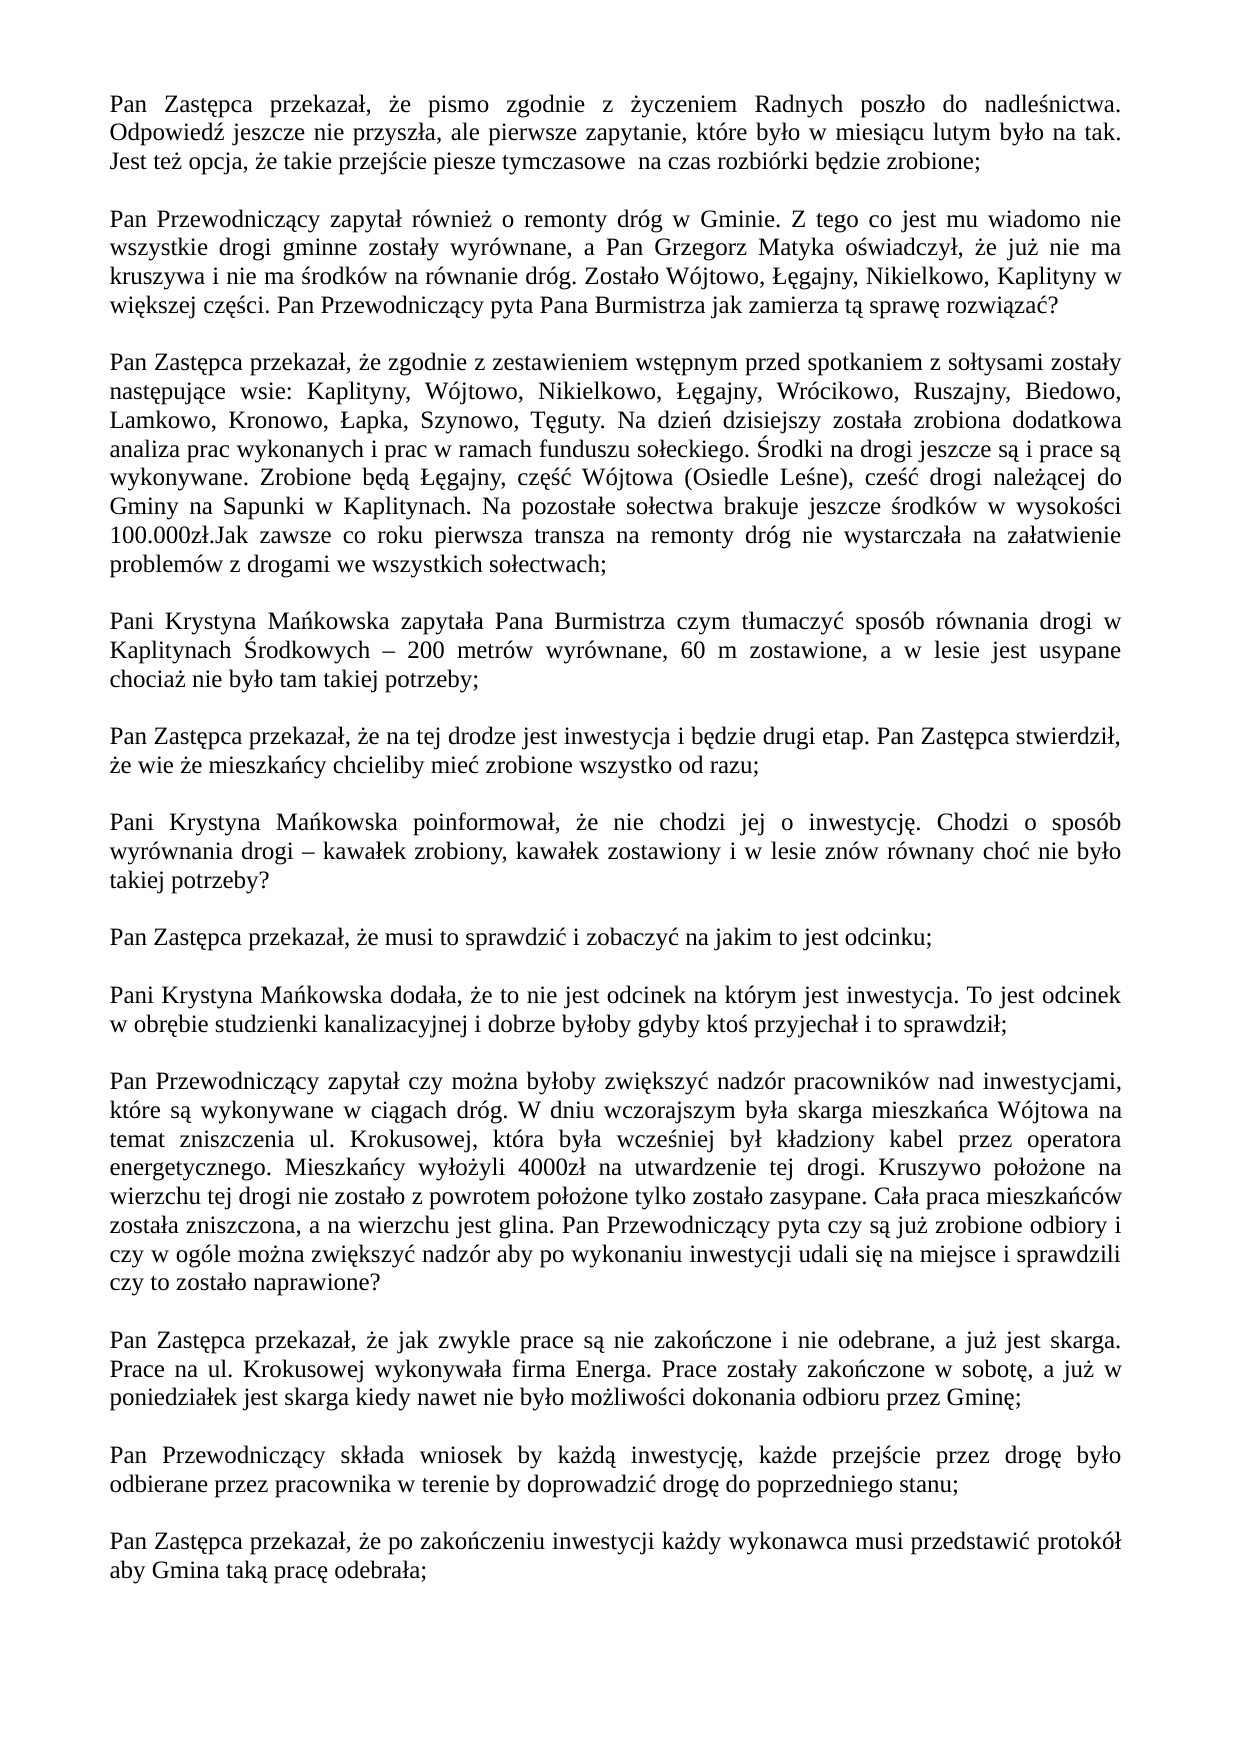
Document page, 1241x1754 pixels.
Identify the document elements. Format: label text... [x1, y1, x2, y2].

text Pan Przewodniczący składa wniosek by każdą inwestycję, każde przejście przez drogę było odbierane przez pracownika w terenie by doprowadzić drogę do poprzedniego stanu; [109, 1440, 1123, 1497]
text Pan Zastępca przekazał, że zgodnie z zestawieniem wstępnym przed spotkaniem z sołtysami zostały następujące wsie: Kaplityny, Wójtowo, Nikielkowo, Łęgajny, Wrócikowo, Ruszajny, Biedowo, Lamkowo, Kronowo, Łapka, Szynowo, Tęguty. Na dzień dzisiejszy została zrobiona dodatkowa analiza prac wykonanych i prac w ramach funduszu sołeckiego. Środki na drogi jeszcze są i prace są wykonywane. Zrobione będą Łęgajny, część Wójtowa (Osiedle Leśne), cześć drogi należącej do Gminy na Sapunki w Kaplitynach. Na pozostałe sołectwa brakuje jeszcze środków w wysokości 100.000zł.Jak zawsze co roku pierwsza transza na remonty dróg nie wystarczała na załatwienie problemów z drogami we wszystkich sołectwach; [109, 347, 1123, 577]
text Pan Zastępca przekazał, że pismo zgodnie z życzeniem Radnych poszło do nadleśnictwa. Odpowiedź jeszcze nie przyszła, ale pierwsze zapytanie, które było w miesiącu lutym było na tak. Jest też opcja, że takie przejście piesze tymczasowe na czas rozbiórki będzie zrobione; [109, 89, 1123, 175]
text Pan Przewodniczący zapytał również o remonty dróg w Gminie. Z tego co jest mu wiadomo nie wszystkie drogi gminne zostały wyrównane, a Pan Grzegorz Matyka oświadczył, że już nie ma kruszywa i nie ma środków na równanie dróg. Zostało Wójtowo, Łęgajny, Nikielkowo, Kaplityny w większej części. Pan Przewodniczący pyta Pana Burmistrza jak zamierza tą sprawę rozwiązać? [109, 204, 1123, 319]
text Pan Zastępca przekazał, że na tej drodze jest inwestycja i będzie drugi etap. Pan Zastępca stwierdził, że wie że mieszkańcy chcieliby mieć zrobione wszystko od razu; [109, 721, 1123, 779]
text Pani Krystyna Mańkowska zapytała Pana Burmistrza czym tłumaczyć sposób równania drogi w Kaplitynach Środkowych – 200 metrów wyrównane, 60 m zostawione, a w lesie jest usypane chociaż nie było tam takiej potrzeby; [109, 606, 1123, 692]
text Pan Zastępca przekazał, że po zakończeniu inwestycji każdy wykonawca musi przedstawić protokół aby Gmina taką pracę odebrała; [109, 1526, 1123, 1584]
text Pan Zastępca przekazał, że jak zwykle prace są nie zakończone i nie odebrane, a już jest skarga. Prace na ul. Krokusowej wykonywała firma Energa. Prace zostały zakończone w sobotę, a już w poniedziałek jest skarga kiedy nawet nie było możliwości dokonania odbioru przez Gminę; [109, 1325, 1123, 1411]
text Pan Przewodniczący zapytał czy można byłoby zwiększyć nadzór pracowników nad inwestycjami, które są wykonywane w ciągach dróg. W dniu wczorajszym była skarga mieszkańca Wójtowa na temat zniszczenia ul. Krokusowej, która była wcześniej był kładziony kabel przez operatora energetycznego. Mieszkańcy wyłożyli 4000zł na utwardzenie tej drogi. Kruszywo położone na wierzchu tej drogi nie zostało z powrotem położone tylko zostało zasypane. Cała praca mieszkańców została zniszczona, a na wierzchu jest glina. Pan Przewodniczący pyta czy są już zrobione odbiory i czy w ogóle można zwiększyć nadzór aby po wykonaniu inwestycji udali się na miejsce i sprawdzili czy to zostało naprawione? [109, 1066, 1123, 1296]
text Pan Zastępca przekazał, że musi to sprawdzić i zobaczyć na jakim to jest odcinku; [109, 922, 1123, 951]
text Pani Krystyna Mańkowska poinformował, że nie chodzi jej o inwestycję. Chodzi o sposób wyrównania drogi – kawałek zrobiony, kawałek zostawiony i w lesie znów równany choć nie było takiej potrzeby? [109, 807, 1123, 894]
text Pani Krystyna Mańkowska dodała, że to nie jest odcinek na którym jest inwestycja. To jest odcinek w obrębie studzienki kanalizacyjnej i dobrze byłoby gdyby ktoś przyjechał i to sprawdził; [109, 980, 1123, 1037]
